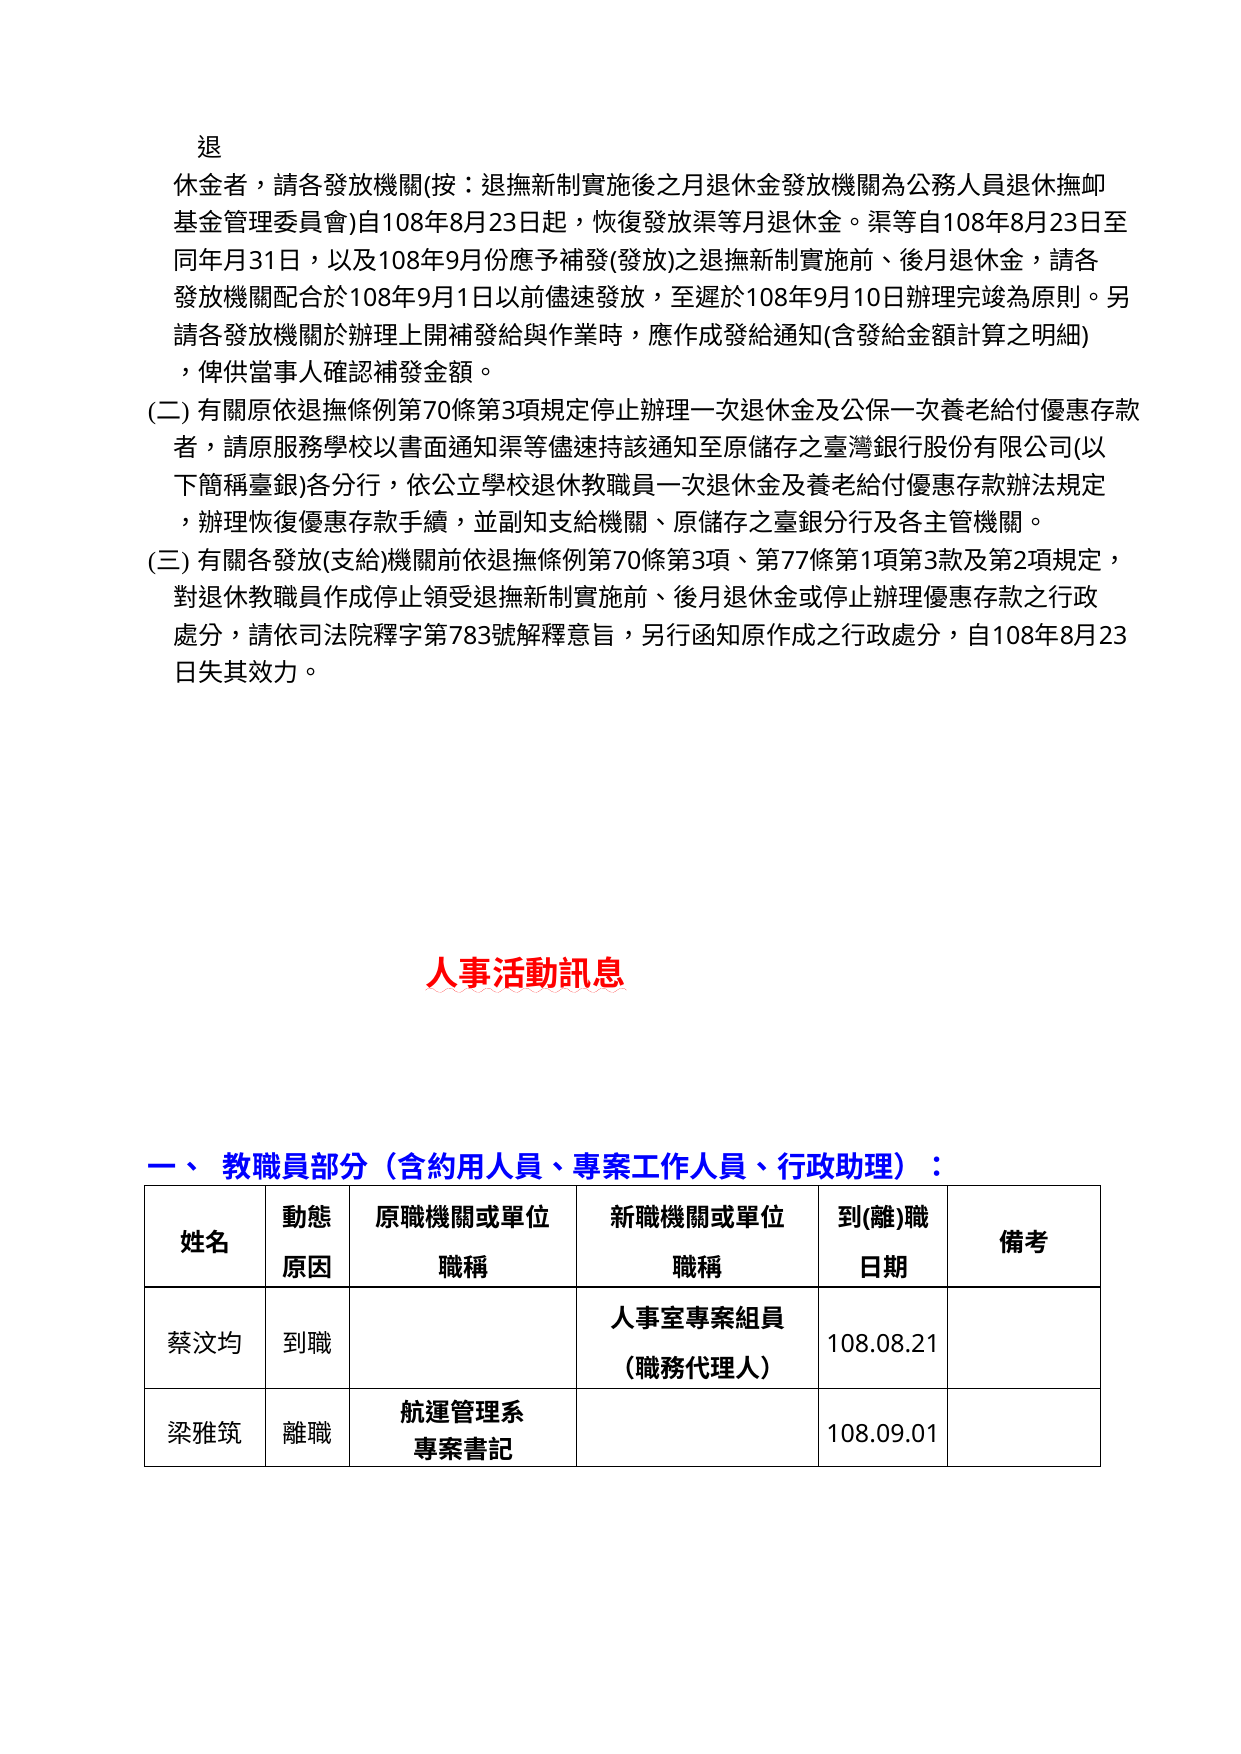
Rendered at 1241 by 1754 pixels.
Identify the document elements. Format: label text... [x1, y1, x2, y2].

table_cell 離職 [266, 1389, 349, 1466]
table_cell 到職 [266, 1288, 349, 1387]
table_cell 蔡汶均 [145, 1288, 265, 1387]
text 者，請原服務學校以書面通知渠等儘速持該通知至原儲存之臺灣銀行股份有限公司(以 [148, 427, 1144, 464]
table_cell [948, 1288, 1100, 1387]
table_cell 人事室專案組員 （職務代理人） [577, 1288, 818, 1387]
table_cell 梁雅筑 [145, 1389, 265, 1466]
table_cell [948, 1389, 1100, 1466]
text 請各發放機關於辦理上開補發給與作業時，應作成發給通知(含發給金額計算之明細) [148, 314, 1144, 352]
table_header 原職機關或單位 職稱 [350, 1186, 576, 1286]
list 有關原依退撫條例第77條第1項第3款及第2項規定，停止領受退撫新制實施前、後月退 [148, 127, 1144, 164]
text 休金者，請各發放機關(按：退撫新制實施後之月退休金發放機關為公務人員退休撫卹 [148, 164, 1144, 202]
text ，俾供當事人確認補發金額。 [148, 352, 1144, 389]
table_cell [350, 1288, 576, 1387]
text 處分，請依司法院釋字第783號解釋意旨，另行函知原作成之行政處分，自108年8月23 [148, 614, 1144, 652]
text 人事活動訊息 [148, 933, 1144, 1008]
table_header 動態 原因 [266, 1186, 349, 1286]
list 有關原依退撫條例第70條第3項規定停止辦理一次退休金及公保一次養老給付優惠存款 [148, 389, 1144, 427]
list 有關各發放(支給)機關前依退撫條例第70條第3項、第77條第1項第3款及第2項規定， [148, 539, 1144, 577]
table_cell 108.08.21 [819, 1288, 947, 1387]
text 對退休教職員作成停止領受退撫新制實施前、後月退休金或停止辦理優惠存款之行政 [148, 577, 1144, 614]
table_cell [577, 1389, 818, 1466]
text ，辦理恢復優惠存款手續，並副知支給機關、原儲存之臺銀分行及各主管機關。 [148, 502, 1144, 539]
table_cell 108.09.01 [819, 1389, 947, 1466]
table_header 新職機關或單位 職稱 [577, 1186, 818, 1286]
text 下簡稱臺銀)各分行，依公立學校退休教職員一次退休金及養老給付優惠存款辦法規定 [148, 464, 1144, 502]
text 發放機關配合於108年9月1日以前儘速發放，至遲於108年9月10日辦理完竣為原則。另 [148, 277, 1144, 314]
text 日失其效力。 [148, 652, 1144, 689]
table_header 到(離)職 日期 [819, 1186, 947, 1286]
list 教職員部分（含約用人員、專案工作人員、行政助理）： [148, 1144, 1144, 1185]
text 基金管理委員會)自108年8月23日起，恢復發放渠等月退休金。渠等自108年8月23日至 [148, 202, 1144, 239]
table_header 姓名 [145, 1186, 265, 1286]
table_cell 航運管理系 專案書記 [350, 1389, 576, 1466]
table_header 備考 [948, 1186, 1100, 1286]
text 同年月31日，以及108年9月份應予補發(發放)之退撫新制實施前、後月退休金，請各 [148, 239, 1144, 277]
